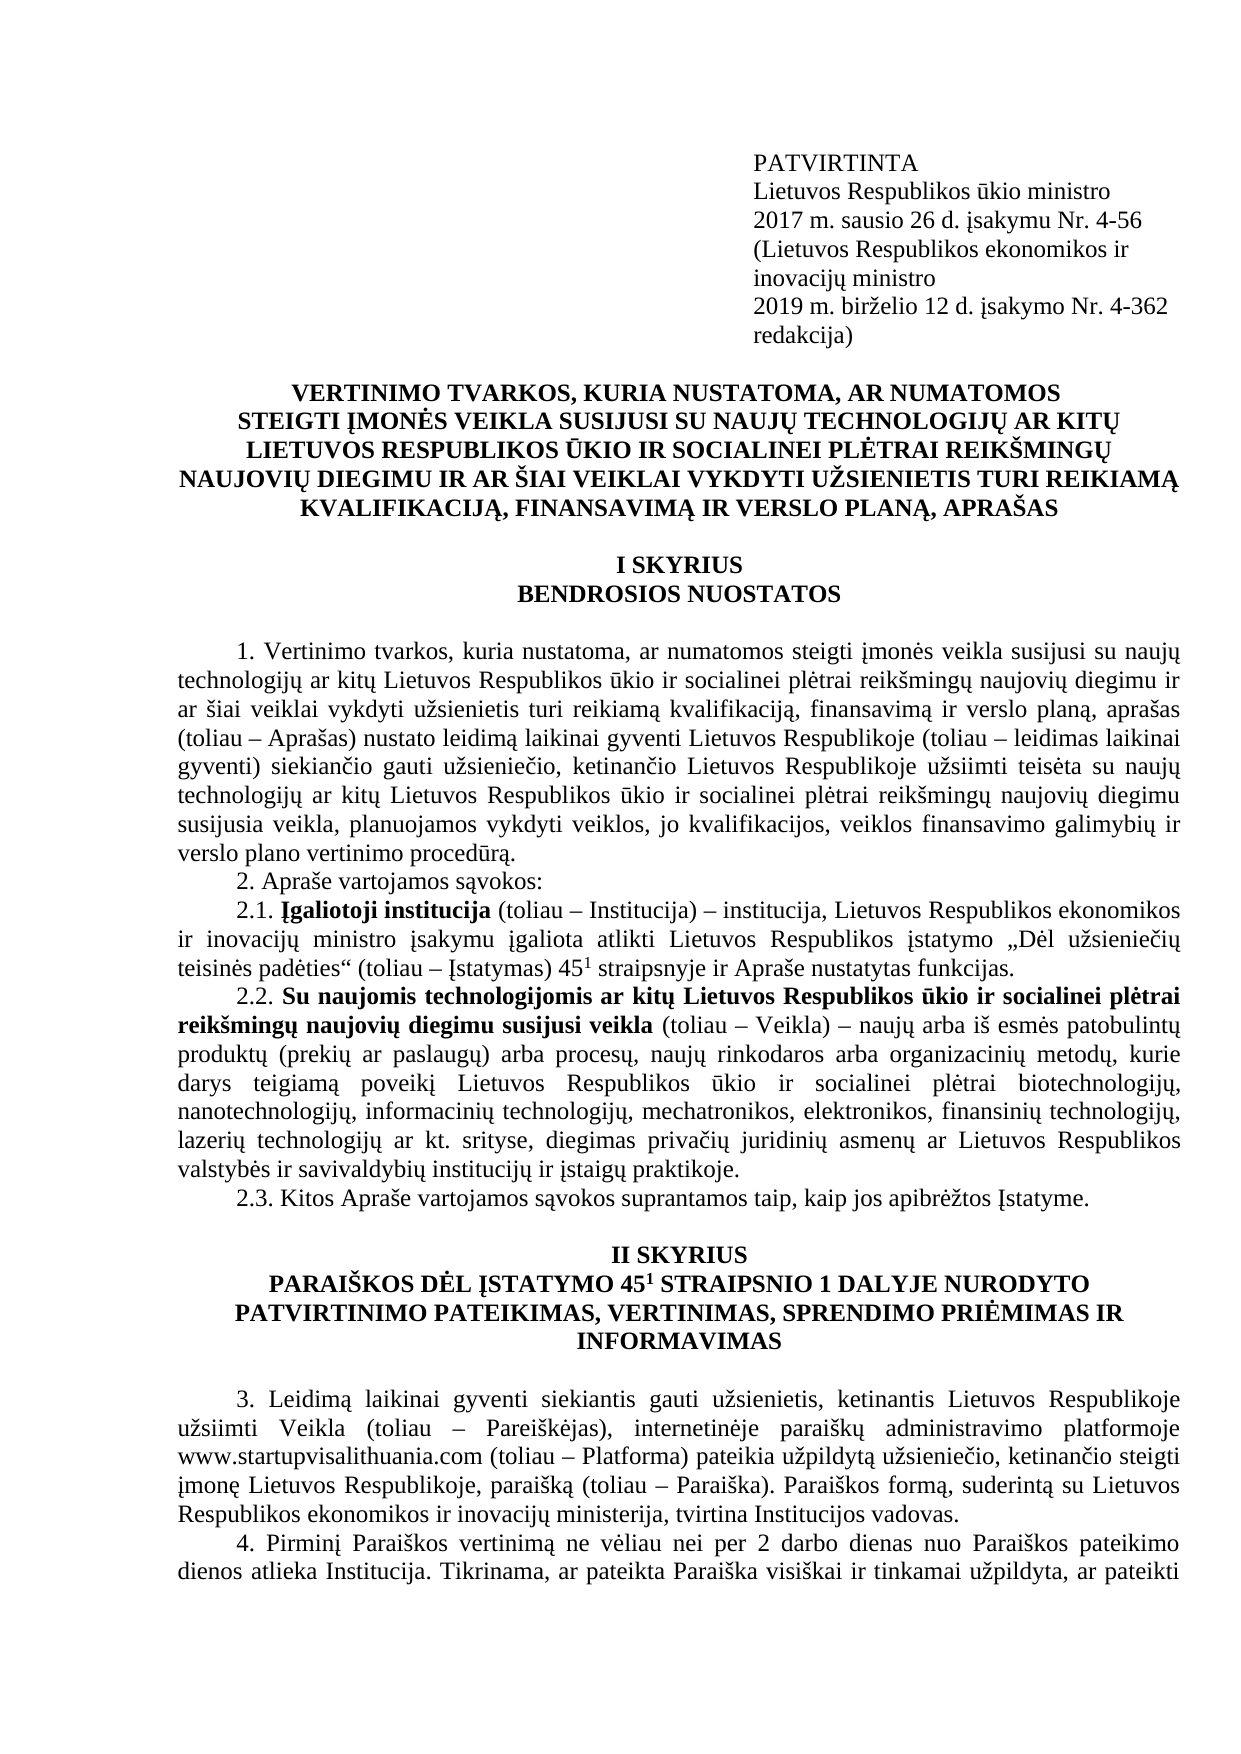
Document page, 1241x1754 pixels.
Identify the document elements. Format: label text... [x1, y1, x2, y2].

text STEIGTI ĮMONĖS VEIKLA SUSIJUSI SU NAUJŲ TECHNOLOGIJŲ AR KITŲ LIETUVOS RESPUBLIKOS ŪKIO IR SOCIALINEI PLĖTRAI REIKŠMINGŲ NAUJOVIŲ DIEGIMU IR AR ŠIAI VEIKLAI VYKDYTI UŽSIENIETIS TURI REIKIAMĄ KVALIFIKACIJĄ, FINANSAVIMĄ IR VERSLO PLANĄ, APRAŠAS [177, 406, 1181, 521]
text redakcija) [177, 320, 1181, 349]
text PARAIŠKOS DĖL ĮSTATYMO 451 STRAIPSNIO 1 DALYJE NURODYTO PATVIRTINIMO PATEIKIMAS, VERTINIMAS, SPRENDIMO PRIĖMIMAS IR INFORMAVIMAS [177, 1269, 1181, 1355]
text 2.3. Kitos Apraše vartojamos sąvokos suprantamos taip, kaip jos apibrėžtos Įstatyme. [177, 1183, 1181, 1211]
text 3. Leidimą laikinai gyventi siekiantis gauti užsienietis, ketinantis Lietuvos Respublikoje užsiimti Veikla (toliau – Pareiškėjas), internetinėje paraiškų administravimo platformoje www.startupvisalithuania.com (toliau – Platforma) pateikia užpildytą užsieniečio, ketinančio steigti įmonę Lietuvos Respublikoje, paraišką (toliau – Paraiška). Paraiškos formą, suderintą su Lietuvos Respublikos ekonomikos ir inovacijų ministerija, tvirtina Institucijos vadovas. [177, 1384, 1181, 1528]
text 2019 m. birželio 12 d. įsakymo Nr. 4-362 [177, 291, 1181, 320]
text 2.2. Su naujomis technologijomis ar kitų Lietuvos Respublikos ūkio ir socialinei plėtrai reikšmingų naujovių diegimu susijusi veikla (toliau – Veikla) – naujų arba iš esmės patobulintų produktų (prekių ar paslaugų) arba procesų, naujų rinkodaros arba organizacinių metodų, kurie darys teigiamą poveikį Lietuvos Respublikos ūkio ir socialinei plėtrai biotechnologijų, nanotechnologijų, informacinių technologijų, mechatronikos, elektronikos, finansinių technologijų, lazerių technologijų ar kt. srityse, diegimas privačių juridinių asmenų ar Lietuvos Respublikos valstybės ir savivaldybių institucijų ir įstaigų praktikoje. [177, 981, 1181, 1183]
text (Lietuvos Respublikos ekonomikos ir [753, 234, 1181, 263]
text 2. Apraše vartojamos sąvokos: [177, 866, 1181, 895]
text VERTINIMO TVARKOS, KURIA NUSTATOMA, AR NUMATOMOS [177, 378, 1181, 406]
text BENDROSIOS NUOSTATOS [177, 579, 1181, 608]
text 4. Pirminį Paraiškos vertinimą ne vėliau nei per 2 darbo dienas nuo Paraiškos pateikimo dienos atlieka Institucija. Tikrinama, ar pateikta Paraiška visiškai ir tinkamai užpildyta, ar pateikti [177, 1528, 1181, 1585]
text Lietuvos Respublikos ūkio ministro [753, 176, 1181, 205]
text 2.1. Įgaliotoji institucija (toliau – Institucija) – institucija, Lietuvos Respublikos ekonomikos ir inovacijų ministro įsakymu įgaliota atlikti Lietuvos Respublikos įstatymo „Dėl užsieniečių teisinės padėties“ (toliau – Įstatymas) 451 straipsnyje ir Apraše nustatytas funkcijas. [177, 895, 1181, 981]
text inovacijų ministro [753, 263, 1181, 291]
text 1. Vertinimo tvarkos, kuria nustatoma, ar numatomos steigti įmonės veikla susijusi su naujų technologijų ar kitų Lietuvos Respublikos ūkio ir socialinei plėtrai reikšmingų naujovių diegimu ir ar šiai veiklai vykdyti užsienietis turi reikiamą kvalifikaciją, finansavimą ir verslo planą, aprašas (toliau – Aprašas) nustato leidimą laikinai gyventi Lietuvos Respublikoje (toliau – leidimas laikinai gyventi) siekiančio gauti užsieniečio, ketinančio Lietuvos Respublikoje užsiimti teisėta su naujų technologijų ar kitų Lietuvos Respublikos ūkio ir socialinei plėtrai reikšmingų naujovių diegimu susijusia veikla, planuojamos vykdyti veiklos, jo kvalifikacijos, veiklos finansavimo galimybių ir verslo plano vertinimo procedūrą. [177, 636, 1181, 866]
text II SKYRIUS [177, 1240, 1181, 1269]
text 2017 m. sausio 26 d. įsakymu Nr. 4-56 [753, 205, 1181, 234]
text I SKYRIUS [177, 550, 1181, 579]
text PATVIRTINTA [177, 148, 1181, 176]
